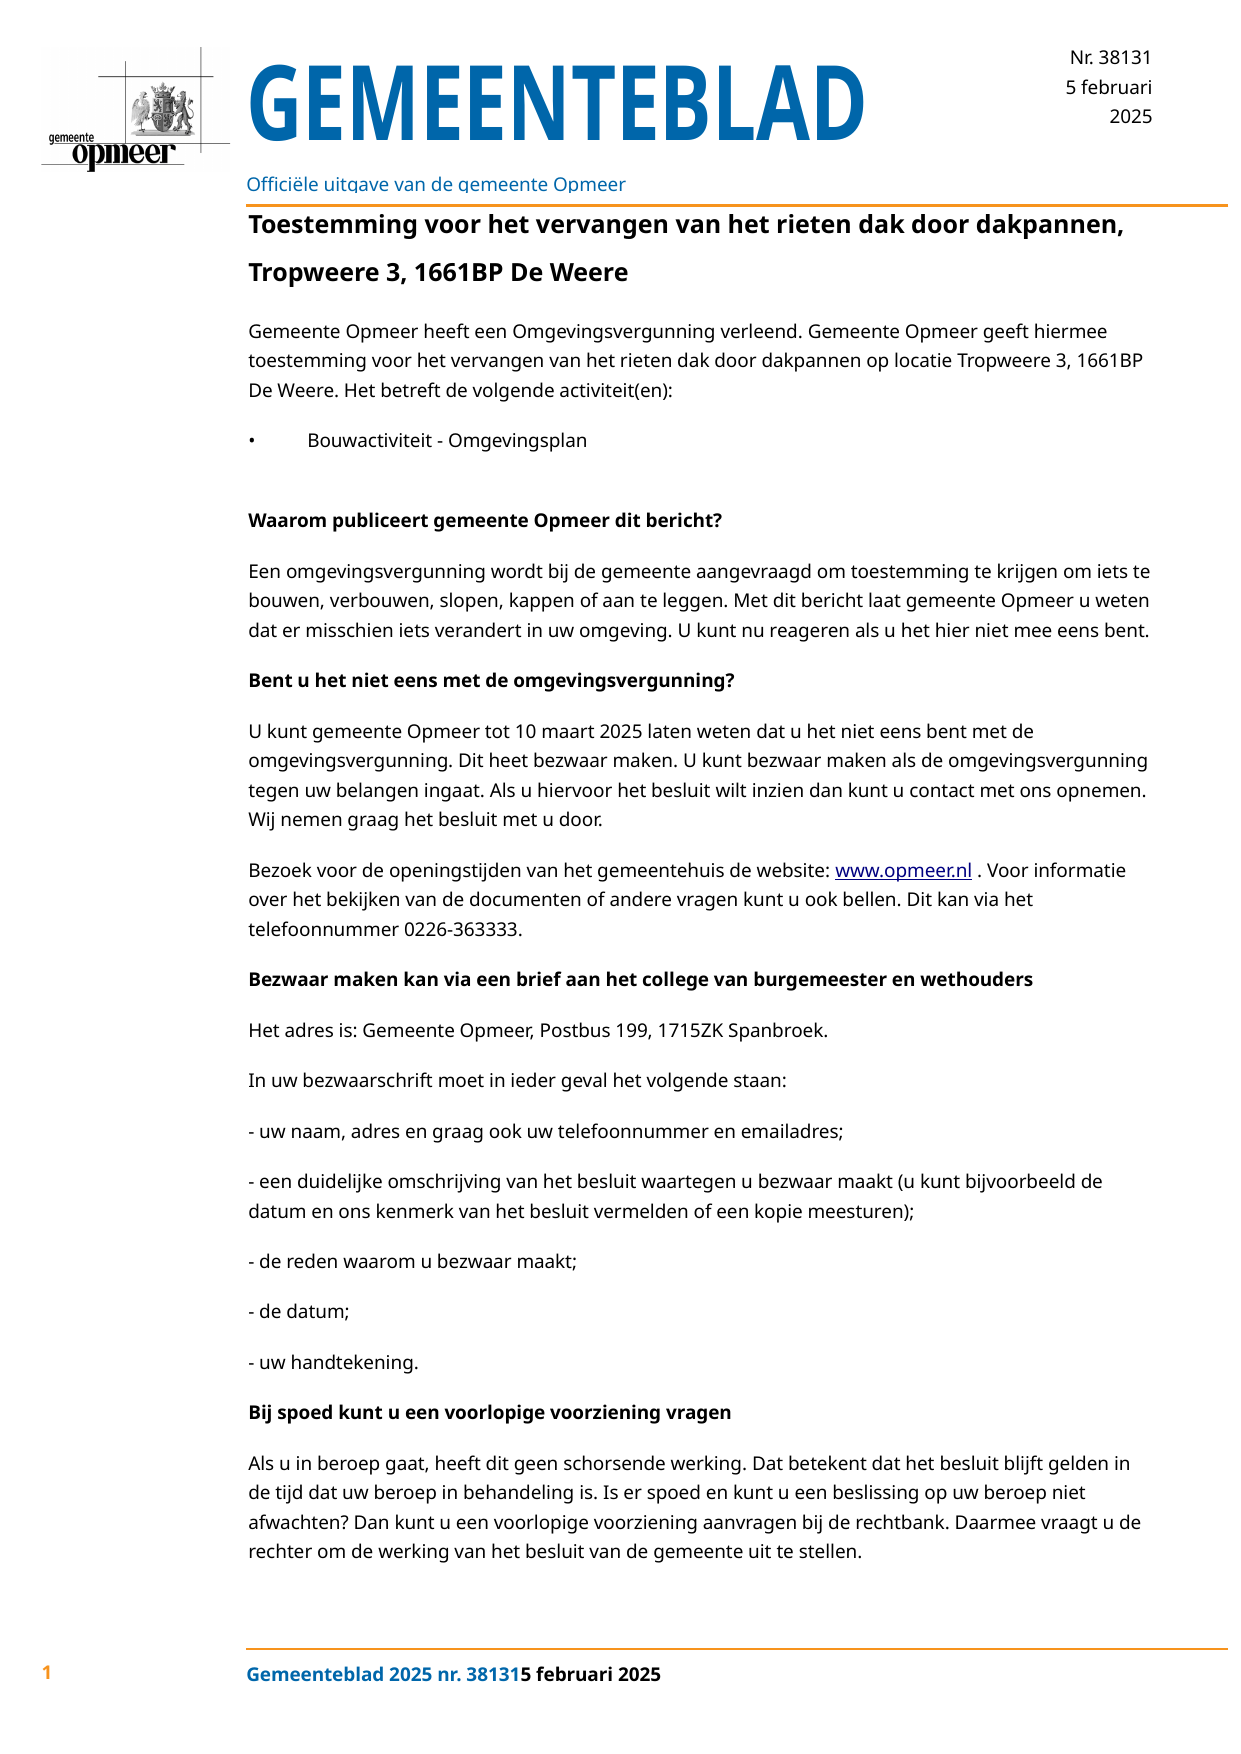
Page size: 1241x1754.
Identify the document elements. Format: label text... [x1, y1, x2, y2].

text Gemeente Opmeer heeft een Omgevingsvergunning verleend. Gemeente Opmeer geeft hiermee toestemming voor het vervangen van het rieten dak door dakpannen op locatie Tropweere 3, 1661BP De Weere. Het betreft de volgende activiteit(en): [248, 318, 1152, 403]
text Waarom publiceert gemeente Opmeer dit bericht? [248, 507, 1152, 533]
text - de datum; [248, 1299, 1152, 1324]
text - een duidelijke omschrijving van het besluit waartegen u bezwaar maakt (u kunt bijvoorbeeld de datum en ons kenmerk van het besluit vermelden of een kopie meesturen); [248, 1168, 1152, 1224]
text Een omgevingsvergunning wordt bij de gemeente aangevraagd om toestemming te krijgen om iets te bouwen, verbouwen, slopen, kappen of aan te leggen. Met dit bericht laat gemeente Opmeer u weten dat er misschien iets verandert in uw omgeving. U kunt nu reageren als u het hier niet mee eens bent. [248, 558, 1152, 643]
text Bezwaar maken kan via een brief aan het college van burgemeester en wethouders [248, 967, 1152, 992]
picture [41, 47, 231, 172]
text Bezoek voor de openingstijden van het gemeentehuis de website: www.opmeer.nl . Voor informatie over het bekijken van de documenten of andere vragen kunt u ook bellen. Dit kan via het telefoonnummer 0226-363333. [248, 857, 1152, 942]
text Bent u het niet eens met de omgevingsvergunning? [248, 667, 1152, 693]
text - uw handtekening. [248, 1349, 1152, 1375]
list Bouwactiviteit - Omgevingsplan [248, 427, 1152, 453]
text U kunt gemeente Opmeer tot 10 maart 2025 laten weten dat u het niet eens bent met de omgevingsvergunning. Dit heet bezwaar maken. U kunt bezwaar maken als de omgevingsvergunning tegen uw belangen ingaat. Als u hiervoor het besluit wilt inzien dan kunt u contact met ons opnemen. Wij nemen graag het besluit met u door. [248, 718, 1152, 832]
text Toestemming voor het vervangen van het rieten dak door dakpannen, Tropweere 3, 1661BP De Weere [248, 207, 1152, 288]
text - de reden waarom u bezwaar maakt; [248, 1248, 1152, 1274]
text Bij spoed kunt u een voorlopige voorziening vragen [248, 1399, 1152, 1425]
text Als u in beroep gaat, heeft dit geen schorsende werking. Dat betekent dat het besluit blijft gelden in de tijd dat uw beroep in behandeling is. Is er spoed en kunt u een beslissing op uw beroep niet afwachten? Dan kunt u een voorlopige voorziening aanvragen bij de rechtbank. Daarmee vraagt u de rechter om de werking van het besluit van de gemeente uit te stellen. [248, 1450, 1152, 1564]
text Het adres is: Gemeente Opmeer, Postbus 199, 1715ZK Spanbroek. [248, 1017, 1152, 1043]
text In uw bezwaarschrift moet in ieder geval het volgende staan: [248, 1067, 1152, 1093]
text - uw naam, adres en graag ook uw telefoonnummer en emailadres; [248, 1118, 1152, 1144]
